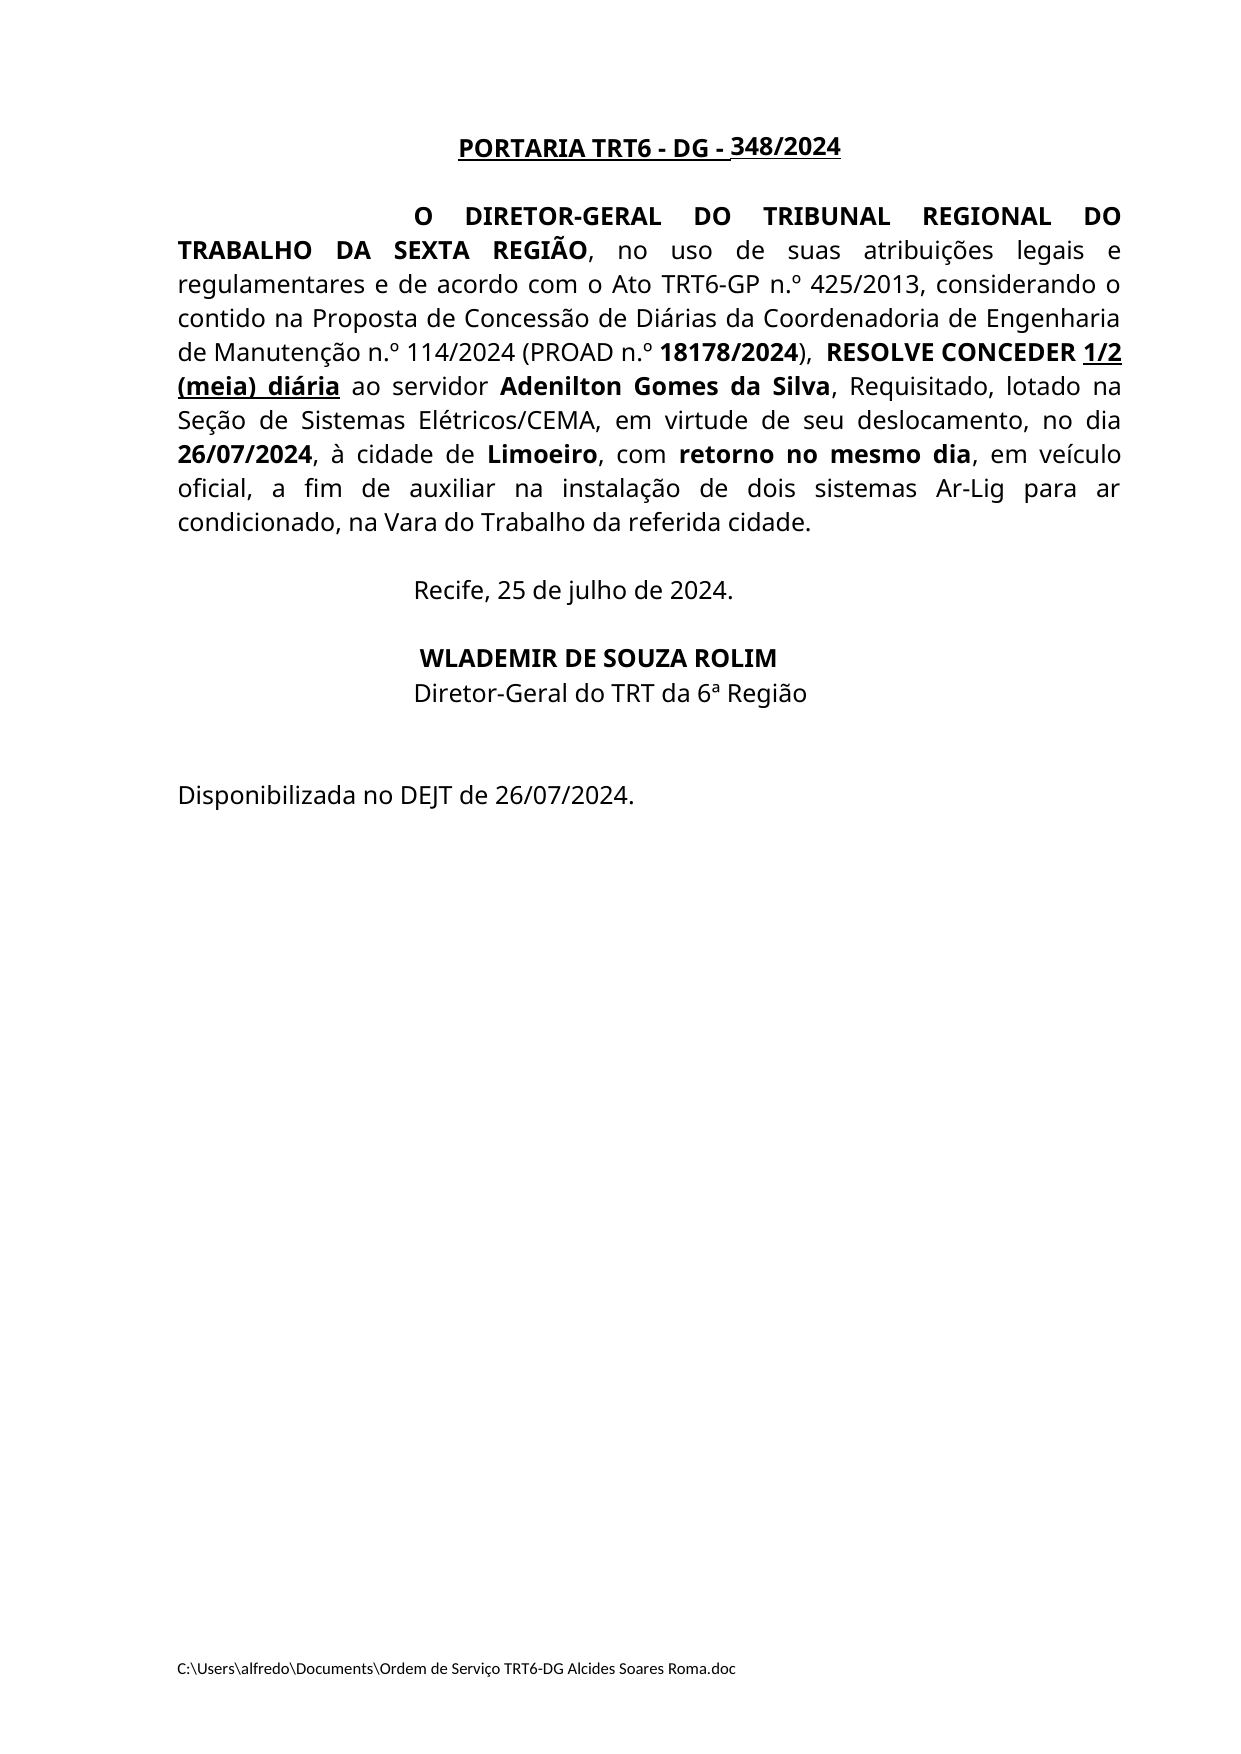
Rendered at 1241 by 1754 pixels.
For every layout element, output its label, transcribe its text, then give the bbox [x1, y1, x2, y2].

subtitle Diretor-Geral do TRT da 6ª Região [177, 675, 1122, 709]
subtitle Recife, 25 de julho de 2024. [177, 573, 1122, 607]
subtitle O DIRETOR-GERAL DO TRIBUNAL REGIONAL DO TRABALHO DA SEXTA REGIÃO, no uso de suas atribuições legais e regulamentares e de acordo com o Ato TRT6-GP n.º 425/2013, considerando o contido na Proposta de Concessão de Diárias da Coordenadoria de Engenharia de Manutenção n.º 114/2024 (PROAD n.º 18178/2024), RESOLVE CONCEDER 1/2 (meia) diária ao servidor Adenilton Gomes da Silva, Requisitado, lotado na Seção de Sistemas Elétricos/CEMA, em virtude de seu deslocamento, no dia 26/07/2024, à cidade de Limoeiro, com retorno no mesmo dia, em veículo oficial, a fim de auxiliar na instalação de dois sistemas Ar-Lig para ar condicionado, na Vara do Trabalho da referida cidade. [177, 198, 1122, 539]
subtitle PORTARIA TRT6 - DG - 348/2024 [177, 129, 1122, 164]
subtitle Disponibilizada no DEJT de 26/07/2024. [177, 777, 1122, 811]
subtitle WLADEMIR DE SOUZA ROLIM [177, 641, 1122, 675]
